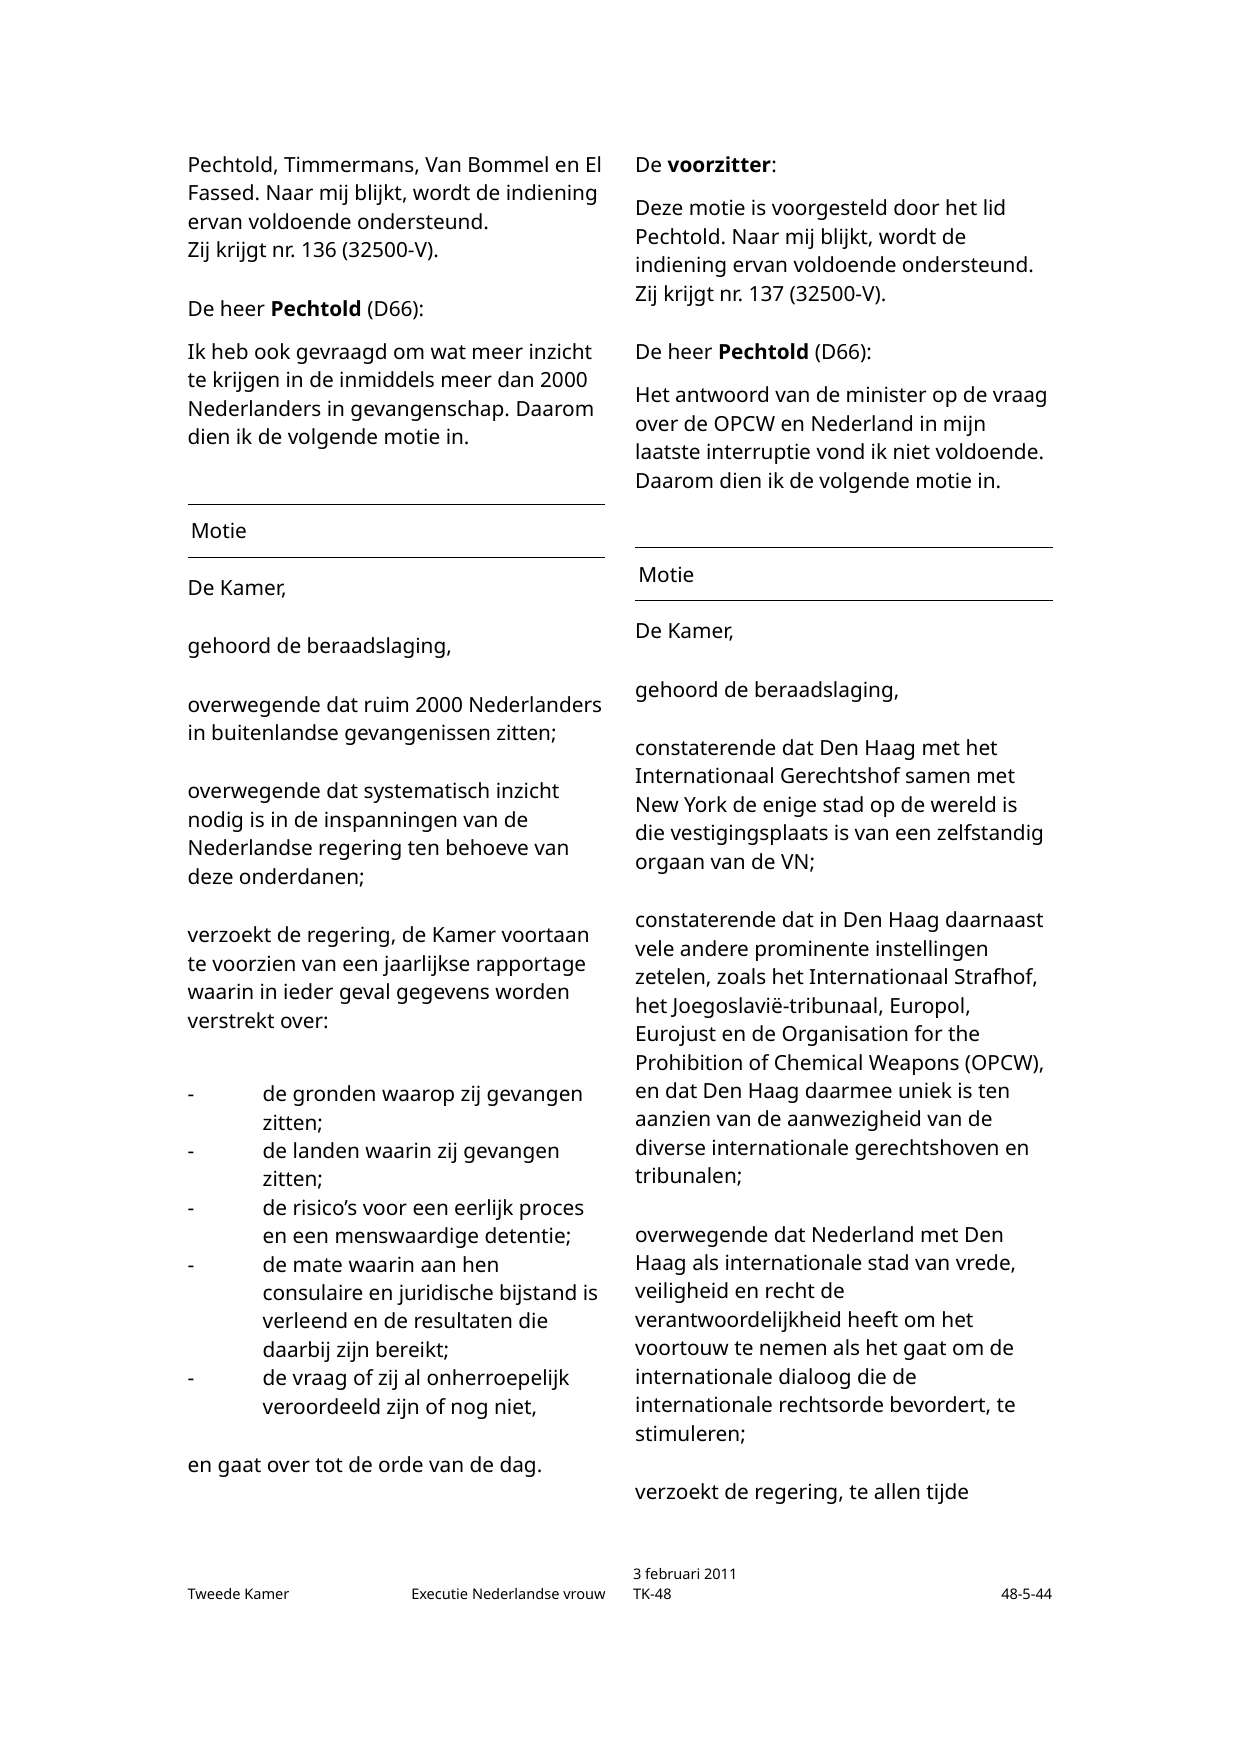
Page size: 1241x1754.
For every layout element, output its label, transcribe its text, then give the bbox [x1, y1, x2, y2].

text De voorzitter: [635, 150, 1053, 178]
text Zij krijgt nr. 136 (32500-V). [187, 235, 605, 264]
text Zij krijgt nr. 137 (32500-V). [635, 279, 1053, 307]
text gehoord de beraadslaging, [635, 675, 1053, 703]
text constaterende dat Den Haag met het Internationaal Gerechtshof samen met New York de enige stad op de wereld is die vestigingsplaats is van een zelfstandig orgaan van de VN; [635, 733, 1053, 875]
text Ik heb ook gevraagd om wat meer inzicht te krijgen in de inmiddels meer dan 2000 Nederlanders in gevangenschap. Daarom dien ik de volgende motie in. [187, 337, 605, 451]
subtitle Motie [187, 505, 605, 558]
text constaterende dat in Den Haag daarnaast vele andere prominente instellingen zetelen, zoals het Internationaal Strafhof, het Joegoslavië-tribunaal, Europol, Eurojust en de Organisation for the Prohibition of Chemical Weapons (OPCW), en dat Den Haag daarmee uniek is ten aanzien van de aanwezigheid van de diverse internationale gerechtshoven en tribunalen; [635, 905, 1053, 1190]
list de landen waarin zij gevangen zitten; [187, 1136, 605, 1193]
text gehoord de beraadslaging, [187, 631, 605, 660]
text De Kamer, [635, 616, 1053, 645]
text overwegende dat Nederland met Den Haag als internationale stad van vrede, veiligheid en recht de verantwoordelijkheid heeft om het voortouw te nemen als het gaat om de internationale dialoog die de internationale rechtsorde bevordert, te stimuleren; [635, 1220, 1053, 1447]
subtitle Motie [635, 548, 1053, 600]
text overwegende dat systematisch inzicht nodig is in de inspanningen van de Nederlandse regering ten behoeve van deze onderdanen; [187, 777, 605, 890]
text Het antwoord van de minister op de vraag over de OPCW en Nederland in mijn laatste interruptie vond ik niet voldoende. Daarom dien ik de volgende motie in. [635, 381, 1053, 494]
text De heer Pechtold (D66): [187, 294, 605, 322]
text en gaat over tot de orde van de dag. [187, 1450, 605, 1479]
text Deze motie is voorgesteld door het lid Pechtold. Naar mij blijkt, wordt de indiening ervan voldoende ondersteund. [635, 193, 1053, 279]
text verzoekt de regering, de Kamer voortaan te voorzien van een jaarlijkse rapportage waarin in ieder geval gegevens worden verstrekt over: [187, 920, 605, 1034]
text verzoekt de regering, te allen tijde [635, 1477, 1053, 1506]
text Pechtold, Timmermans, Van Bommel en El Fassed. Naar mij blijkt, wordt de indiening ervan voldoende ondersteund. [187, 150, 605, 235]
text De Kamer, [187, 573, 605, 601]
text overwegende dat ruim 2000 Nederlanders in buitenlandse gevangenissen zitten; [187, 690, 605, 747]
list de gronden waarop zij gevangen zitten; [187, 1079, 605, 1136]
text De heer Pechtold (D66): [635, 337, 1053, 366]
list de risico’s voor een eerlijk proces en een menswaardige detentie; [187, 1193, 605, 1250]
list de vraag of zij al onherroepelijk veroordeeld zijn of nog niet, [187, 1363, 605, 1420]
list de mate waarin aan hen consulaire en juridische bijstand is verleend en de resultaten die daarbij zijn bereikt; [187, 1250, 605, 1363]
